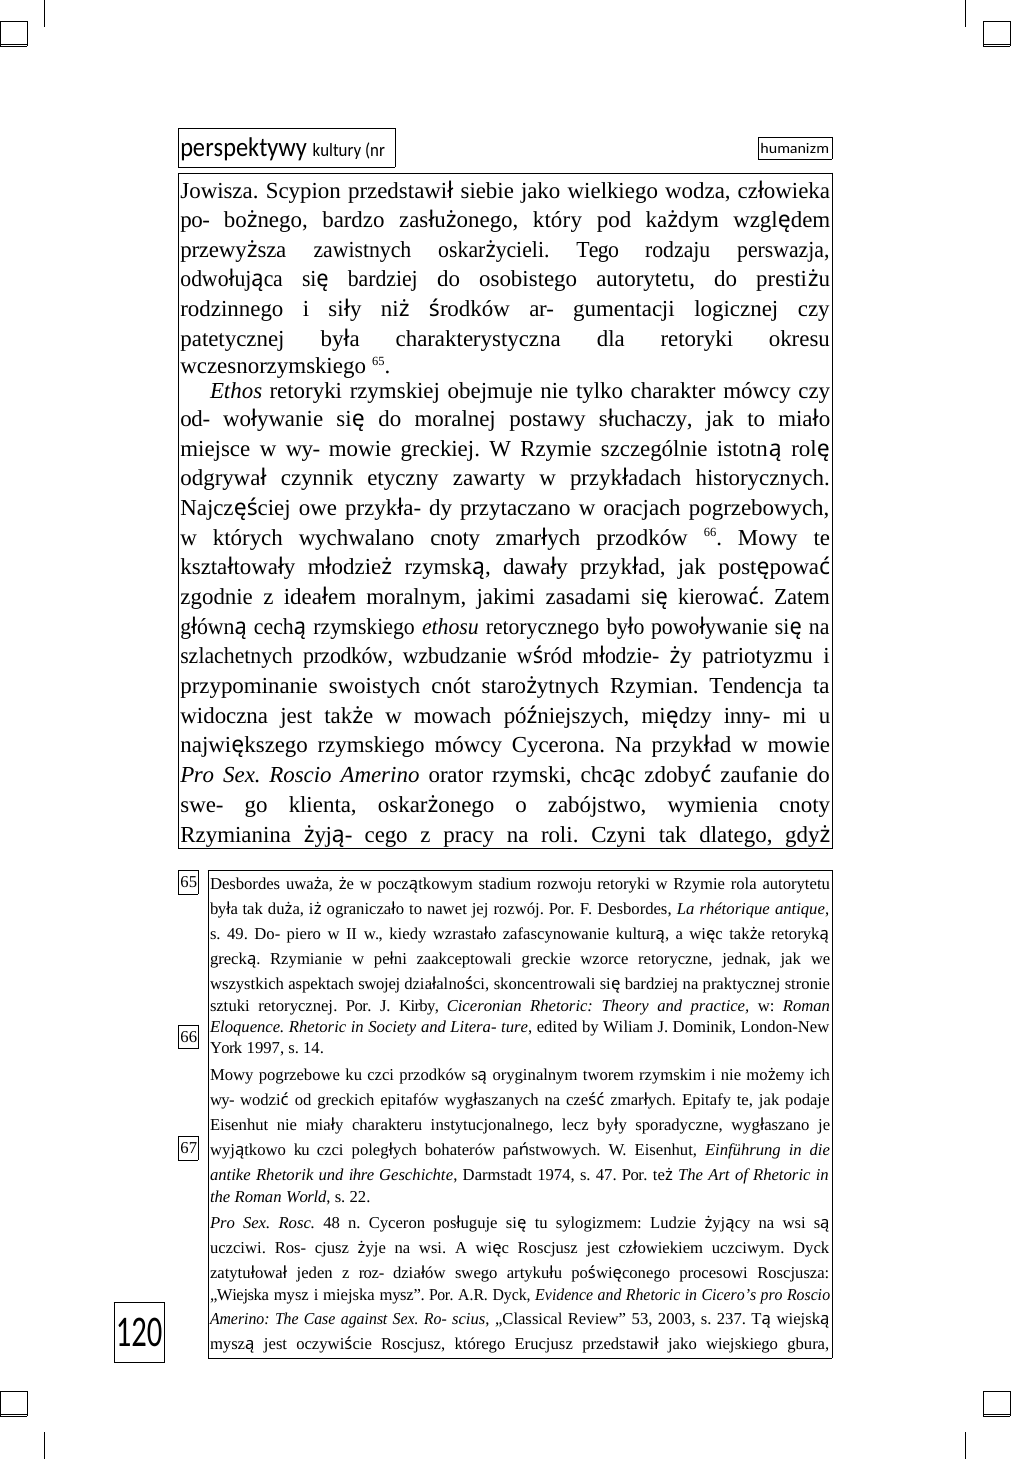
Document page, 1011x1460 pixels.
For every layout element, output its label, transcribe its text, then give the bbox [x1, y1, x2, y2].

text Ethos retoryki rzymskiej obejmuje nie tylko charakter mówcy czy od- woływanie się do moralnej postawy słuchaczy, jak to miało miejsce w wy- mowie greckiej. W Rzymie szczególnie istotną rolę odgrywał czynnik etyczny zawarty w przykładach historycznych. Najczęściej owe przykła- dy przytaczano w oracjach pogrzebowych, w których wychwalano cnoty zmarłych przodków 66. Mowy te kształtowały młodzież rzymską, dawały przykład, jak postępować zgodnie z ideałem moralnym, jakimi zasadami się kierować. Zatem główną cechą rzymskiego ethosu retorycznego było powoływanie się na szlachetnych przodków, wzbudzanie wśród młodzie- ży patriotyzmu i przypominanie swoistych cnót starożytnych Rzymian. Tendencja ta widoczna jest także w mowach późniejszych, między inny- mi u największego rzymskiego mówcy Cycerona. Na przykład w mowie Pro Sex. Roscio Amerino orator rzymski, chcąc zdobyć zaufanie do swe- go klienta, oskarżonego o zabójstwo, wymienia cnoty Rzymianina żyją- cego z pracy na roli. Czyni tak dlatego, gdyż oskarżony Roscjusz miesz- ka właśnie na wsi, z dala od wielkomiejskiego zgiełku 67. Obraz idealnego Rzymianina prowadzącego uczciwe wiejskie życie należał w państwie Cycerona do retorycznego toposu i był bardzo często przywoływany jako [180, 378, 830, 848]
text Jowisza. Scypion przedstawił siebie jako wielkiego wodza, człowieka po- bożnego, bardzo zasłużonego, który pod każdym względem przewyższa zawistnych oskarżycieli. Tego rodzaju perswazja, odwołująca się bardziej do osobistego autorytetu, do prestiżu rodzinnego i siły niż środków ar- gumentacji logicznej czy patetycznej była charakterystyczna dla retoryki okresu wczesnorzymskiego 65. [180, 175, 830, 378]
text Mowy pogrzebowe ku czci przodków są oryginalnym tworem rzymskim i nie możemy ich wy- wodzić od greckich epitafów wygłaszanych na cześć zmarłych. Epitafy te, jak podaje Eisenhut nie miały charakteru instytucjonalnego, lecz były sporadyczne, wygłaszano je wyjątkowo ku czci poległych bohaterów państwowych. W. Eisenhut, Einführung in die antike Rhetorik und ihre Geschichte, Darmstadt 1974, s. 47. Por. też The Art of Rhetoric in the Roman World, s. 22. [210, 1063, 830, 1206]
text perspektywy kultury (nr 3) [180, 130, 395, 167]
text Desbordes uważa, że w początkowym stadium rozwoju retoryki w Rzymie rola autorytetu była tak duża, iż ograniczało to nawet jej rozwój. Por. F. Desbordes, La rhétorique antique, s. 49. Do- piero w II w., kiedy wzrastało zafascynowanie kulturą, a więc także retoryką grecką. Rzymianie w pełni zaakceptowali greckie wzorce retoryczne, jednak, jak we wszystkich aspektach swojej działalności, skoncentrowali się bardziej na praktycznej stronie sztuki retorycznej. Por. J. Kirby, Ciceronian Rhetoric: Theory and practice, w: Roman Eloquence. Rhetoric in Society and Litera- ture, edited by Wiliam J. Dominik, London-New York 1997, s. 14. [210, 872, 830, 1057]
text 67 [180, 1138, 197, 1157]
text humanizm [760, 139, 832, 157]
text 65 [180, 872, 197, 891]
text 66 [180, 1027, 197, 1046]
text Pro Sex. Rosc. 48 n. Cyceron posługuje się tu sylogizmem: Ludzie żyjący na wsi są uczciwi. Ros- cjusz żyje na wsi. A więc Roscjusz jest człowiekiem uczciwym. Dyck zatytułował jeden z roz- działów swego artykułu poświęconego procesowi Roscjusza: „Wiejska mysz i miejska mysz”. Por. A.R. Dyck, Evidence and Rhetoric in Cicero’s pro Roscio Amerino: The Case against Sex. Ro- scius, „Classical Review” 53, 2003, s. 237. Tą wiejską myszą jest oczywiście Roscjusz, którego Erucjusz przedstawił jako wiejskiego gbura, natomiast Cyceron reinterpretuje ten obraz i uka- zuje go jako ciężko pracującego rolnika, odznaczającego się typowymi dla dawnych Rzymian cnotami pilności i oszczędności. [210, 1211, 830, 1357]
text 120 [116, 1304, 164, 1358]
